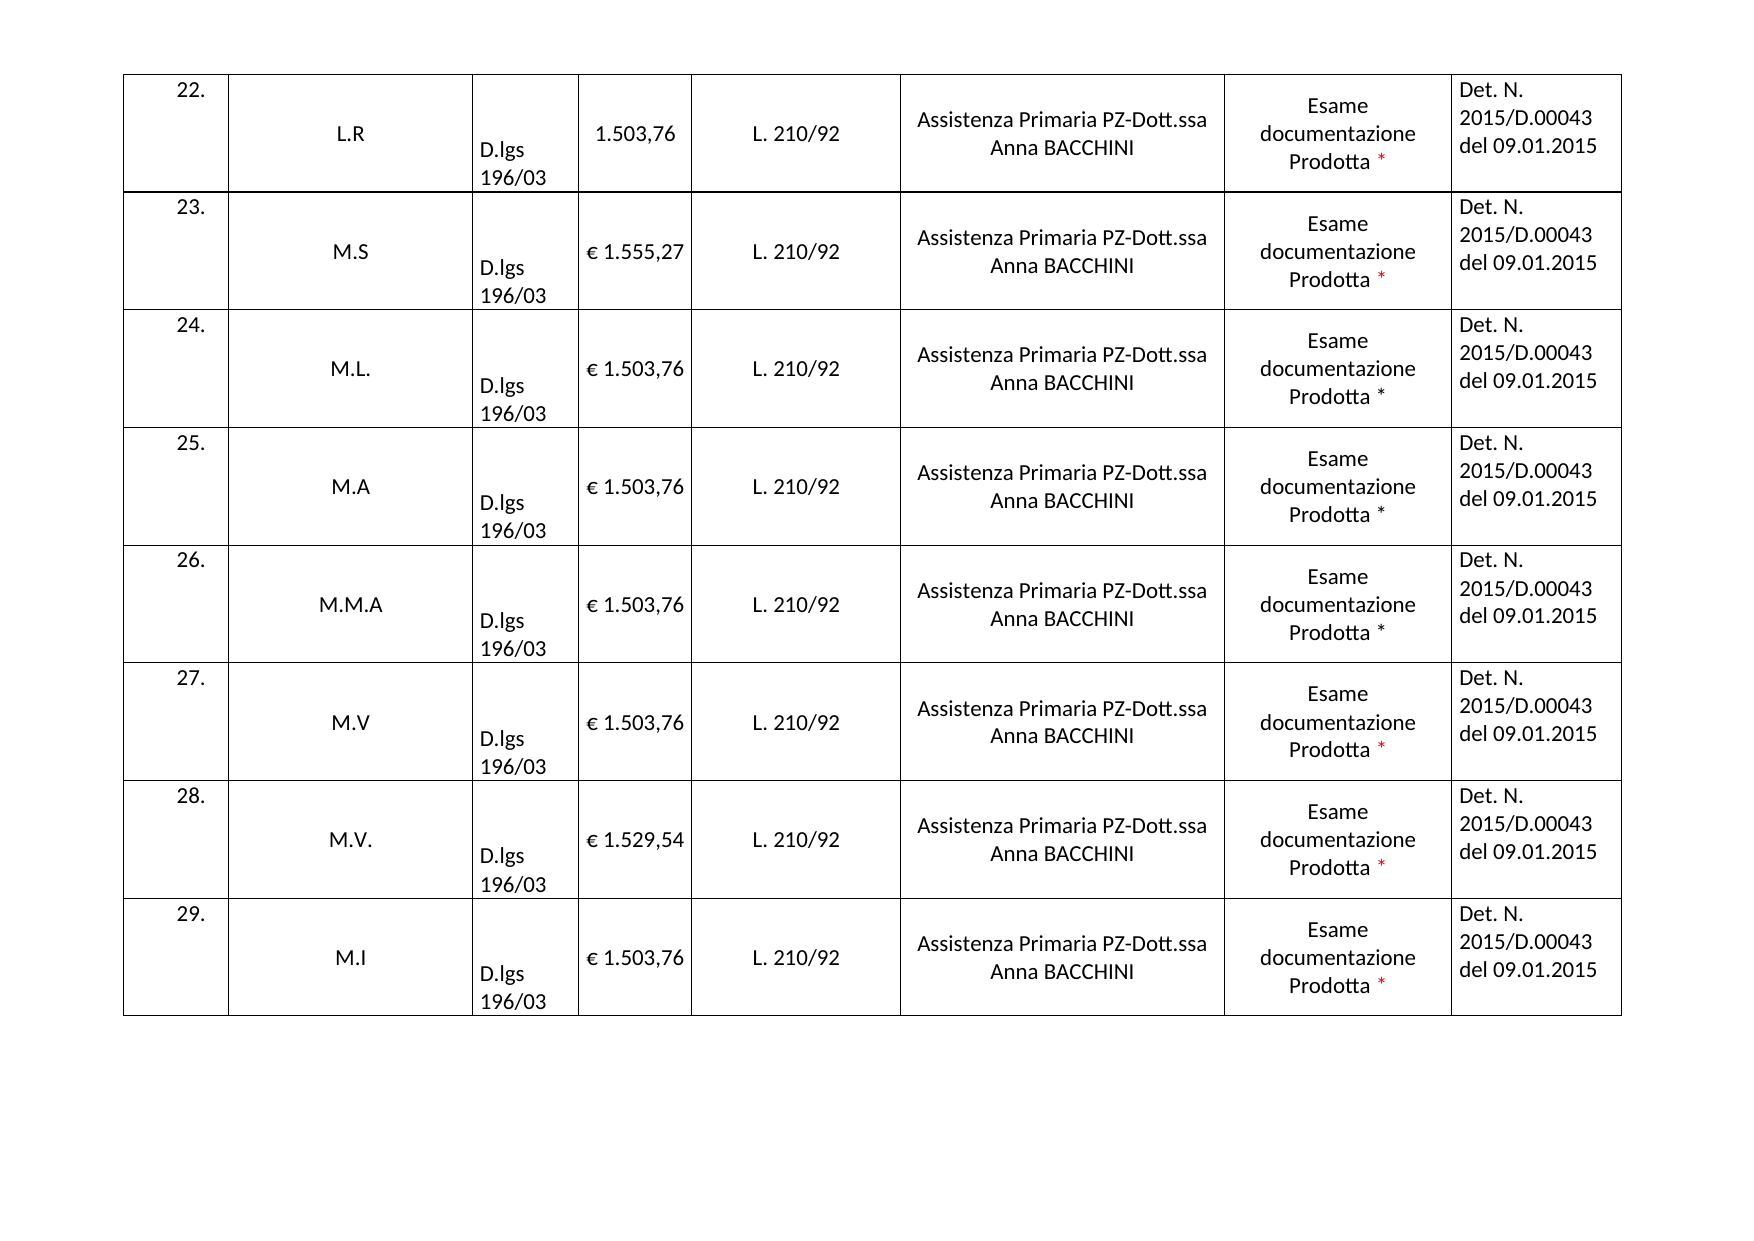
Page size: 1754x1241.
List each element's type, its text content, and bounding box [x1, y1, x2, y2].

table_cell Esame documentazione Prodotta * [1225, 193, 1451, 309]
table_cell Det. N. 2015/D.00043 del 09.01.2015 [1452, 75, 1621, 191]
table_cell Esame documentazione Prodotta * [1225, 781, 1451, 898]
table_cell [124, 428, 228, 544]
table_cell Assistenza Primaria PZ-Dott.ssa Anna BACCHINI [901, 899, 1224, 1015]
table_cell [124, 546, 228, 662]
table_cell [124, 75, 228, 191]
table_cell € 1.529,54 [579, 781, 691, 898]
table_cell Det. N. 2015/D.00043 del 09.01.2015 [1452, 193, 1621, 309]
table_cell D.lgs 196/03 [473, 310, 578, 427]
table_cell D.lgs 196/03 [473, 899, 578, 1015]
table_cell M.M.A [229, 546, 472, 662]
table_cell L. 210/92 [692, 428, 900, 544]
table_cell D.lgs 196/03 [473, 75, 578, 191]
table_cell M.V. [229, 781, 472, 898]
table_cell M.L. [229, 310, 472, 427]
table_cell [124, 899, 228, 1015]
table_cell L. 210/92 [692, 663, 900, 780]
table_cell M.S [229, 193, 472, 309]
table_cell Assistenza Primaria PZ-Dott.ssa Anna BACCHINI [901, 546, 1224, 662]
table_cell Esame documentazione Prodotta * [1225, 310, 1451, 427]
table_cell L. 210/92 [692, 193, 900, 309]
table_cell [124, 193, 228, 309]
table_cell L. 210/92 [692, 546, 900, 662]
table_cell L. 210/92 [692, 781, 900, 898]
table_cell Assistenza Primaria PZ-Dott.ssa Anna BACCHINI [901, 75, 1224, 191]
table_cell Det. N. 2015/D.00043 del 09.01.2015 [1452, 899, 1621, 1015]
table_cell Det. N. 2015/D.00043 del 09.01.2015 [1452, 781, 1621, 898]
table_cell Det. N. 2015/D.00043 del 09.01.2015 [1452, 428, 1621, 544]
table_cell M.V [229, 663, 472, 780]
table_cell Assistenza Primaria PZ-Dott.ssa Anna BACCHINI [901, 781, 1224, 898]
table_cell M.A [229, 428, 472, 544]
table_cell 1.503,76 [579, 75, 691, 191]
table_cell D.lgs 196/03 [473, 781, 578, 898]
table_cell Esame documentazione Prodotta * [1225, 546, 1451, 662]
table_cell Esame documentazione Prodotta * [1225, 75, 1451, 191]
table_cell [124, 781, 228, 898]
table_cell [124, 663, 228, 780]
table_cell € 1.503,76 [579, 663, 691, 780]
table_cell € 1.503,76 [579, 546, 691, 662]
table_cell [124, 310, 228, 427]
table_cell M.I [229, 899, 472, 1015]
table_cell € 1.555,27 [579, 193, 691, 309]
table_cell Det. N. 2015/D.00043 del 09.01.2015 [1452, 663, 1621, 780]
table_cell Esame documentazione Prodotta * [1225, 428, 1451, 544]
table_cell L.R [229, 75, 472, 191]
table_cell Det. N. 2015/D.00043 del 09.01.2015 [1452, 546, 1621, 662]
table_cell Assistenza Primaria PZ-Dott.ssa Anna BACCHINI [901, 428, 1224, 544]
table_cell D.lgs 196/03 [473, 193, 578, 309]
table_cell € 1.503,76 [579, 899, 691, 1015]
table_cell L. 210/92 [692, 75, 900, 191]
table_cell Assistenza Primaria PZ-Dott.ssa Anna BACCHINI [901, 193, 1224, 309]
table_cell D.lgs 196/03 [473, 546, 578, 662]
table_cell Assistenza Primaria PZ-Dott.ssa Anna BACCHINI [901, 663, 1224, 780]
table_cell Esame documentazione Prodotta * [1225, 663, 1451, 780]
table_cell L. 210/92 [692, 310, 900, 427]
table_cell € 1.503,76 [579, 428, 691, 544]
table_cell Esame documentazione Prodotta * [1225, 899, 1451, 1015]
table_cell € 1.503,76 [579, 310, 691, 427]
table_cell Assistenza Primaria PZ-Dott.ssa Anna BACCHINI [901, 310, 1224, 427]
table_cell D.lgs 196/03 [473, 663, 578, 780]
table_cell Det. N. 2015/D.00043 del 09.01.2015 [1452, 310, 1621, 427]
table_cell D.lgs 196/03 [473, 428, 578, 544]
table_cell L. 210/92 [692, 899, 900, 1015]
